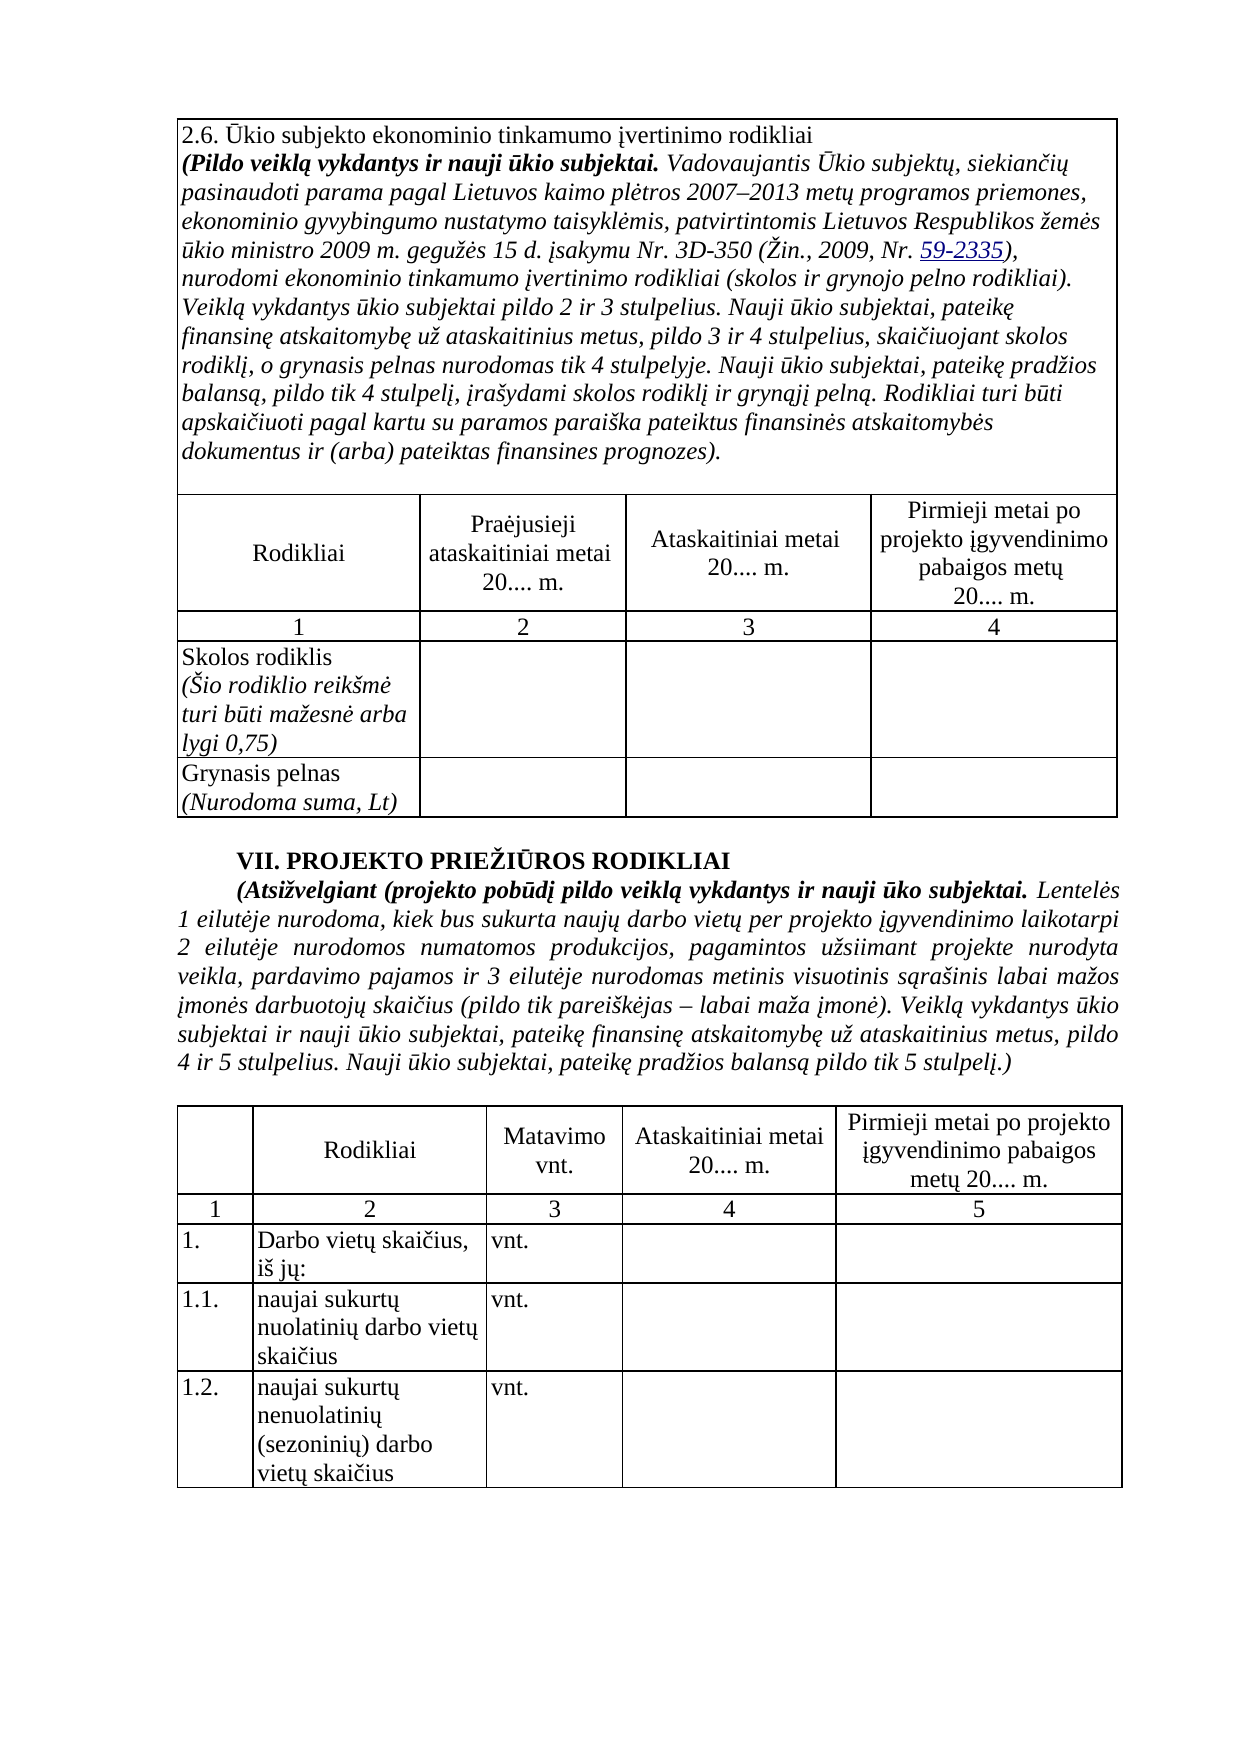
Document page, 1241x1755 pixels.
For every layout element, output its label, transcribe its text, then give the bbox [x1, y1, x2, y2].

text VII. PROJEKTO PRIEŽIŪROS RODIKLIAI [177, 846, 1122, 875]
text (Atsižvelgiant (projekto pobūdį pildo veiklą vykdantys ir nauji ūko subjektai. Lentelės 1 eilutėje nurodoma, kiek bus sukurta naujų darbo vietų per projekto įgyvendinimo laikotarpi 2 eilutėje nurodomos numatomos produkcijos, pagamintos užsiimant projekte nurodyta veikla, pardavimo pajamos ir 3 eilutėje nurodomas metinis visuotinis sąrašinis labai mažos įmonės darbuotojų skaičius (pildo tik pareiškėjas – labai maža įmonė). Veiklą vykdantys ūkio subjektai ir nauji ūkio subjektai, pateikę finansinę atskaitomybę už ataskaitinius metus, pildo 4 ir 5 stulpelius. Nauji ūkio subjektai, pateikę pradžios balansą pildo tik 5 stulpelį.) [177, 875, 1122, 1076]
table_cell [1118, 118, 1122, 493]
table_cell 1 [178, 1195, 252, 1223]
table_cell 2 [421, 612, 625, 640]
table_cell Rodikliai [178, 495, 419, 610]
table_cell 3 [487, 1195, 622, 1223]
table_cell [1118, 610, 1122, 640]
table_cell 4 [623, 1195, 835, 1223]
table_cell vnt. [487, 1372, 622, 1487]
table_cell 2 [254, 1195, 486, 1223]
table_cell Praėjusieji ataskaitiniai metai 20.... m. [421, 495, 625, 610]
table_cell Darbo vietų skaičius, iš jų: [254, 1225, 486, 1282]
table_cell 1 [178, 612, 419, 640]
table_cell [837, 1372, 1121, 1487]
table_cell [1118, 757, 1122, 816]
table_cell vnt. [487, 1225, 622, 1282]
table_cell 1. [178, 1225, 252, 1282]
table_cell 1.1. [178, 1284, 252, 1370]
table_cell naujai sukurtų nuolatinių darbo vietų skaičius [254, 1284, 486, 1370]
table_cell [837, 1284, 1121, 1370]
table_cell Grynasis pelnas (Nurodoma suma, Lt) [178, 758, 419, 816]
table_cell [623, 1225, 835, 1282]
table_cell [1118, 640, 1122, 757]
table_cell [623, 1372, 835, 1487]
table_header [178, 1107, 252, 1193]
table_cell 1.2. [178, 1372, 252, 1487]
table_cell 2.6. Ūkio subjekto ekonominio tinkamumo įvertinimo rodikliai (Pildo veiklą vykdantys ir nauji ūkio subjektai. Vadovaujantis Ūkio subjektų, siekiančių pasinaudoti parama pagal Lietuvos kaimo plėtros 2007–2013 metų programos priemones, ekonominio gyvybingumo nustatymo taisyklėmis, patvirtintomis Lietuvos Respublikos žemės ūkio ministro 2009 m. gegužės 15 d. įsakymu Nr. 3D-350 (Žin., 2009, Nr. 59-2335), nurodomi ekonominio tinkamumo įvertinimo rodikliai (skolos ir grynojo pelno rodikliai). Veiklą vykdantys ūkio subjektai pildo 2 ir 3 stulpelius. Nauji ūkio subjektai, pateikę finansinę atskaitomybę už ataskaitinius metus, pildo 3 ir 4 stulpelius, skaičiuojant skolos rodiklį, o grynasis pelnas nurodomas tik 4 stulpelyje. Nauji ūkio subjektai, pateikę pradžios balansą, pildo tik 4 stulpelį, įrašydami skolos rodiklį ir grynąjį pelną. Rodikliai turi būti apskaičiuoti pagal kartu su paramos paraiška pateiktus finansinės atskaitomybės dokumentus ir (arba) pateiktas finansines prognozes). [178, 120, 1116, 493]
table_cell [421, 642, 625, 757]
table_cell Skolos rodiklis (Šio rodiklio reikšmė turi būti mažesnė arba lygi 0,75) [178, 642, 419, 757]
table_cell [627, 758, 870, 816]
table_cell [421, 758, 625, 816]
table_header Ataskaitiniai metai 20.... m. [623, 1107, 835, 1193]
table_cell vnt. [487, 1284, 622, 1370]
table_cell [872, 758, 1116, 816]
table_cell 3 [627, 612, 870, 640]
table_cell 4 [872, 612, 1116, 640]
table_header Rodikliai [254, 1107, 486, 1193]
table_cell Pirmieji metai po projekto įgyvendinimo pabaigos metų 20.... m. [872, 495, 1116, 610]
table_cell [872, 642, 1116, 757]
table_cell [837, 1225, 1121, 1282]
table_cell Ataskaitiniai metai 20.... m. [627, 495, 870, 610]
table_header Pirmieji metai po projekto įgyvendinimo pabaigos metų 20.... m. [837, 1107, 1121, 1193]
table_header Matavimo vnt. [487, 1107, 622, 1193]
table_cell [1118, 494, 1122, 610]
table_cell naujai sukurtų nenuolatinių (sezoninių) darbo vietų skaičius [254, 1372, 486, 1487]
table_cell [623, 1284, 835, 1370]
table_cell [627, 642, 870, 757]
table_cell 5 [837, 1195, 1121, 1223]
